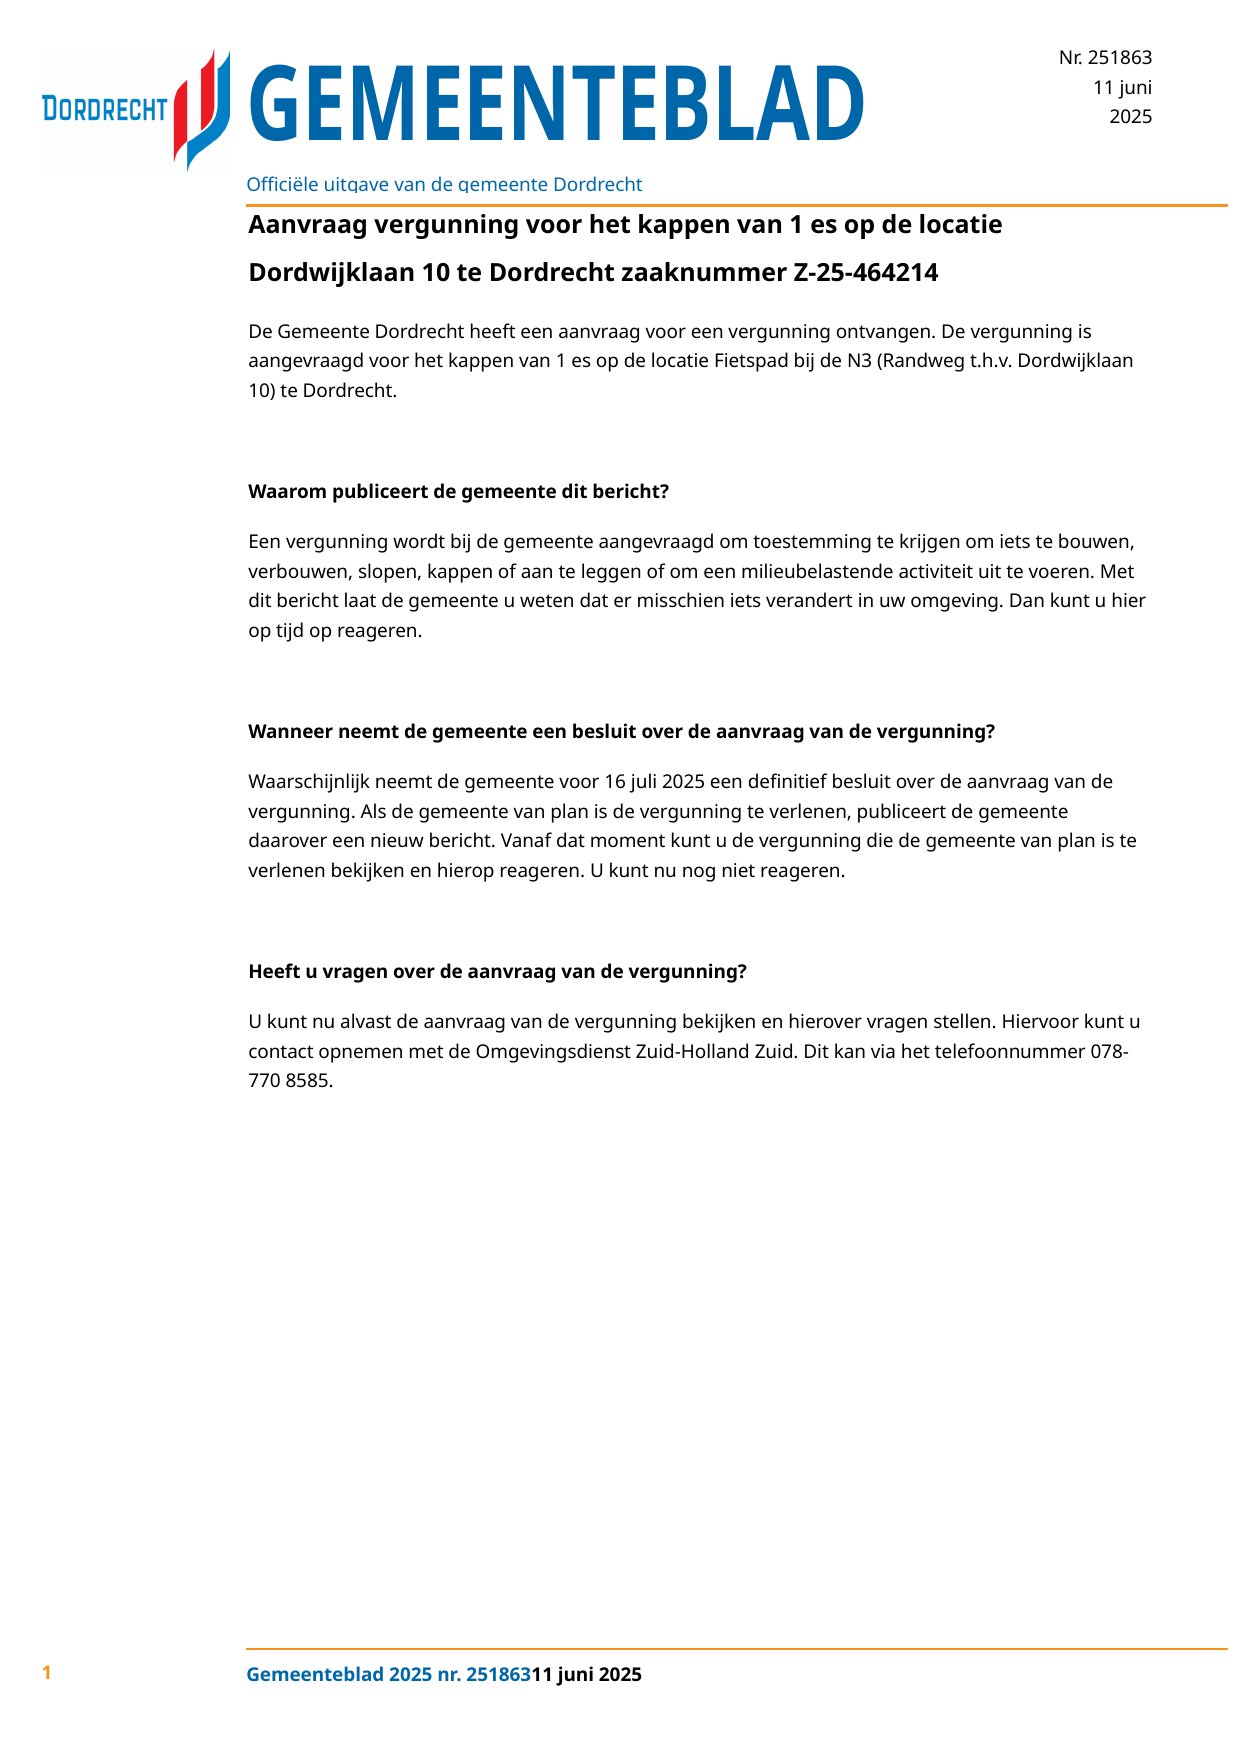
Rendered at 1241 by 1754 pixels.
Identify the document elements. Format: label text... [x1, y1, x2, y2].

text Waarom publiceert de gemeente dit bericht? [248, 478, 1152, 504]
text Heeft u vragen over de aanvraag van de vergunning? [248, 958, 1152, 984]
text Wanneer neemt de gemeente een besluit over de aanvraag van de vergunning? [248, 718, 1152, 744]
text Een vergunning wordt bij de gemeente aangevraagd om toestemming te krijgen om iets te bouwen, verbouwen, slopen, kappen of aan te leggen of om een milieubelastende activiteit uit te voeren. Met dit bericht laat de gemeente u weten dat er misschien iets verandert in uw omgeving. Dan kunt u hier op tijd op reageren. [248, 528, 1152, 643]
picture [41, 47, 231, 172]
text Aanvraag vergunning voor het kappen van 1 es op de locatie Dordwijklaan 10 te Dordrecht zaaknummer Z-25-464214 [248, 207, 1152, 288]
text De Gemeente Dordrecht heeft een aanvraag voor een vergunning ontvangen. De vergunning is aangevraagd voor het kappen van 1 es op de locatie Fietspad bij de N3 (Randweg t.h.v. Dordwijklaan 10) te Dordrecht. [248, 318, 1152, 403]
text Waarschijnlijk neemt de gemeente voor 16 juli 2025 een definitief besluit over de aanvraag van de vergunning. Als de gemeente van plan is de vergunning te verlenen, publiceert de gemeente daarover een nieuw bericht. Vanaf dat moment kunt u de vergunning die de gemeente van plan is te verlenen bekijken en hierop reageren. U kunt nu nog niet reageren. [248, 768, 1152, 883]
text U kunt nu alvast de aanvraag van de vergunning bekijken en hierover vragen stellen. Hiervoor kunt u contact opnemen met de Omgevingsdienst Zuid-Holland Zuid. Dit kan via het telefoonnummer 078-770 8585. [248, 1008, 1152, 1093]
